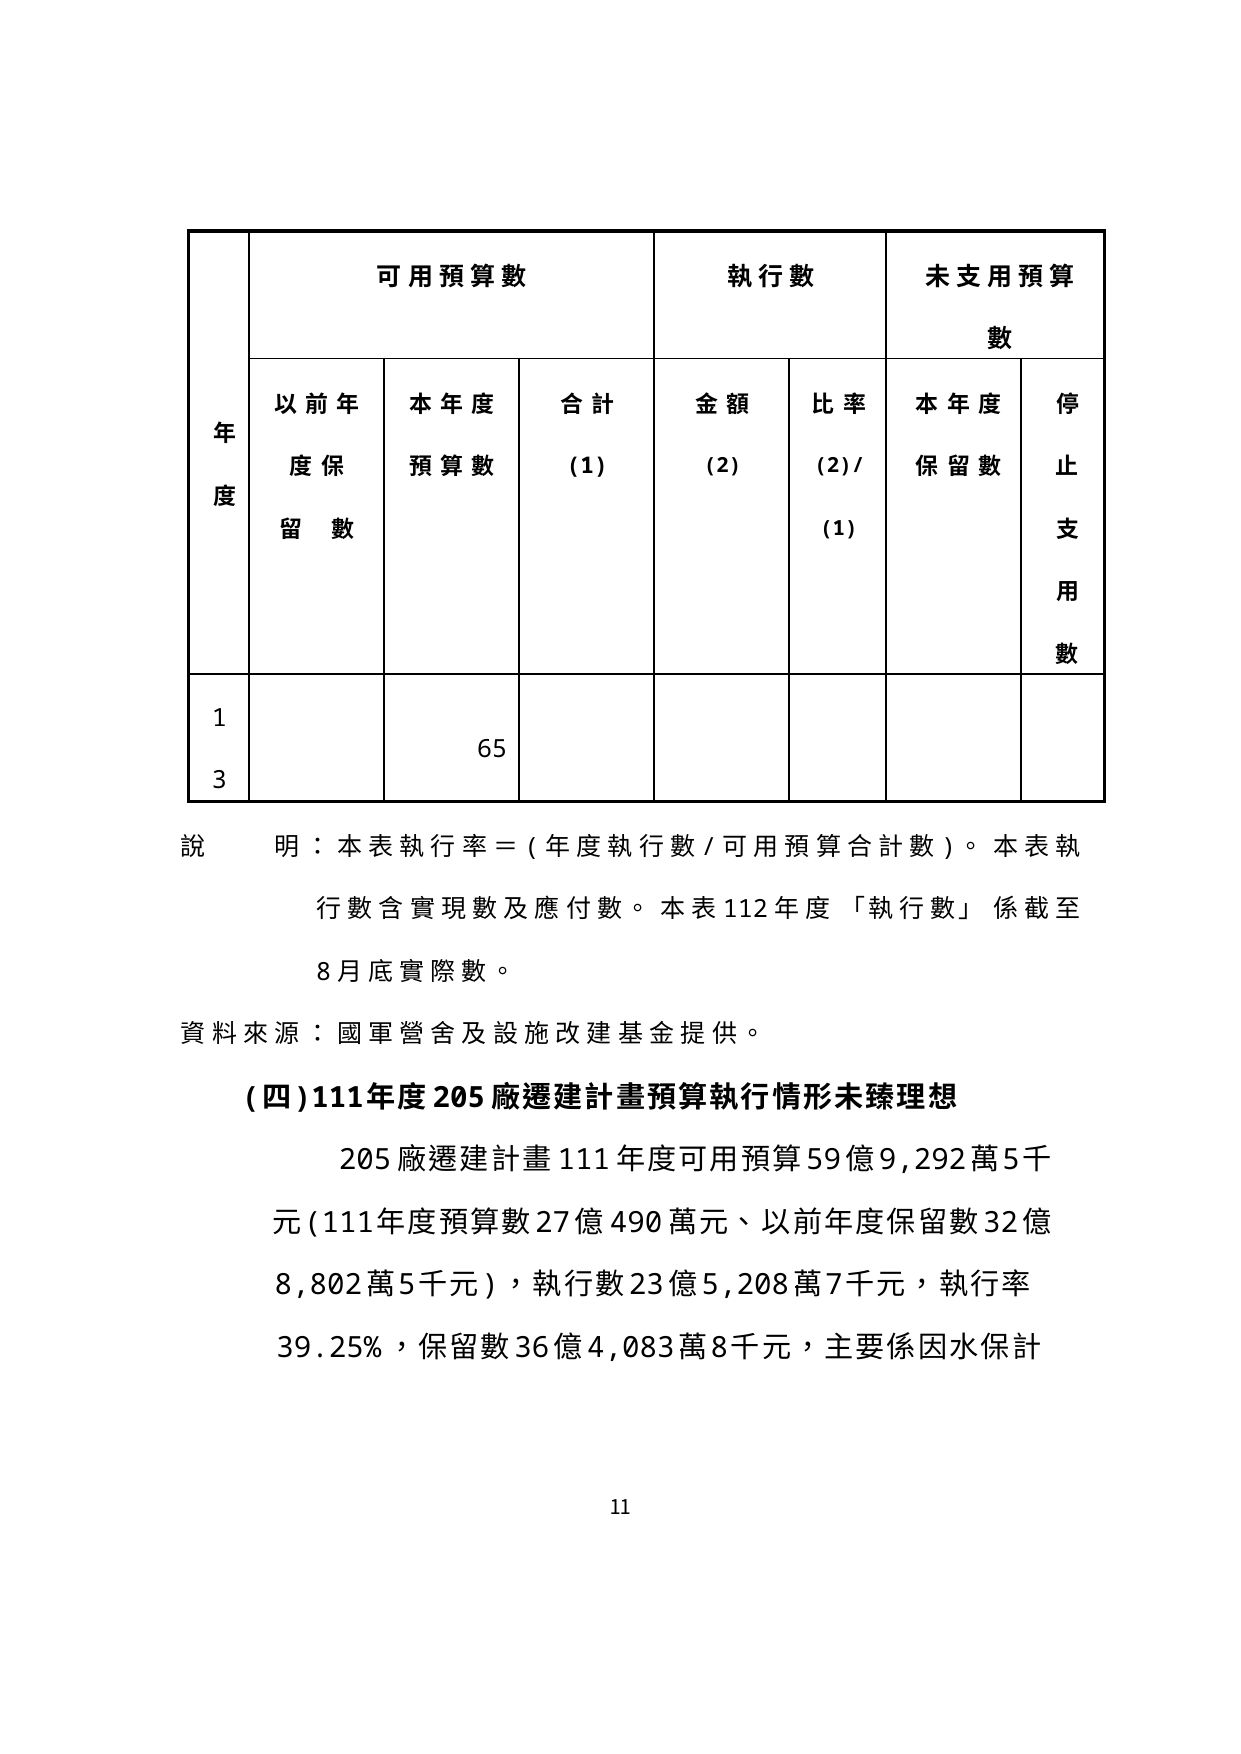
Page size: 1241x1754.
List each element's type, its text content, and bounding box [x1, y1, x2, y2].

text 205廠遷建計畫111年度可用預算59億9,292萬5千元(111年度預算數27億490萬元、以前年度保留數32億8,802萬5千元)，執行數23億5,208萬7千元，執行率39.25%，保留數36億4,083萬8千元，主要係因水保計 [266, 1115, 1063, 1365]
table_cell - [655, 675, 788, 799]
text (四)111年度205廠遷建計畫預算執行情形未臻理想 [236, 1053, 1063, 1115]
table_cell 金額 (2) [655, 359, 788, 673]
table_cell 比率(2)/(1) [790, 359, 885, 673]
table_cell 本年度 保留數 [887, 359, 1020, 673]
text 說 明：本表執行率＝(年度執行數/可用預算合計數)。本表執行數含實現數及應付數。本表112年度「執行數」係截至8月底實際數。 [177, 803, 1092, 990]
table_cell 以前年度保 留 數 [250, 359, 383, 673]
text 資料來源：國軍營舍及設施改建基金提供。 [177, 990, 1063, 1053]
table_cell 本年度 預算數 [385, 359, 518, 673]
table_cell 65 [385, 675, 518, 799]
table_header 可用預算數 [250, 233, 653, 357]
table_cell 停 止 支用數 [1022, 359, 1103, 673]
table_cell - [520, 675, 653, 799]
table_cell - [250, 675, 383, 799]
table_cell - [887, 675, 1020, 799]
table_cell 13 [190, 675, 248, 799]
table_header 執行數 [655, 233, 885, 357]
table_cell 合計 (1) [520, 359, 653, 673]
table_header 未支用預算數 [887, 233, 1103, 357]
table_header 年度 [190, 233, 248, 673]
table_cell - [790, 675, 885, 799]
table_cell - [1022, 675, 1103, 799]
